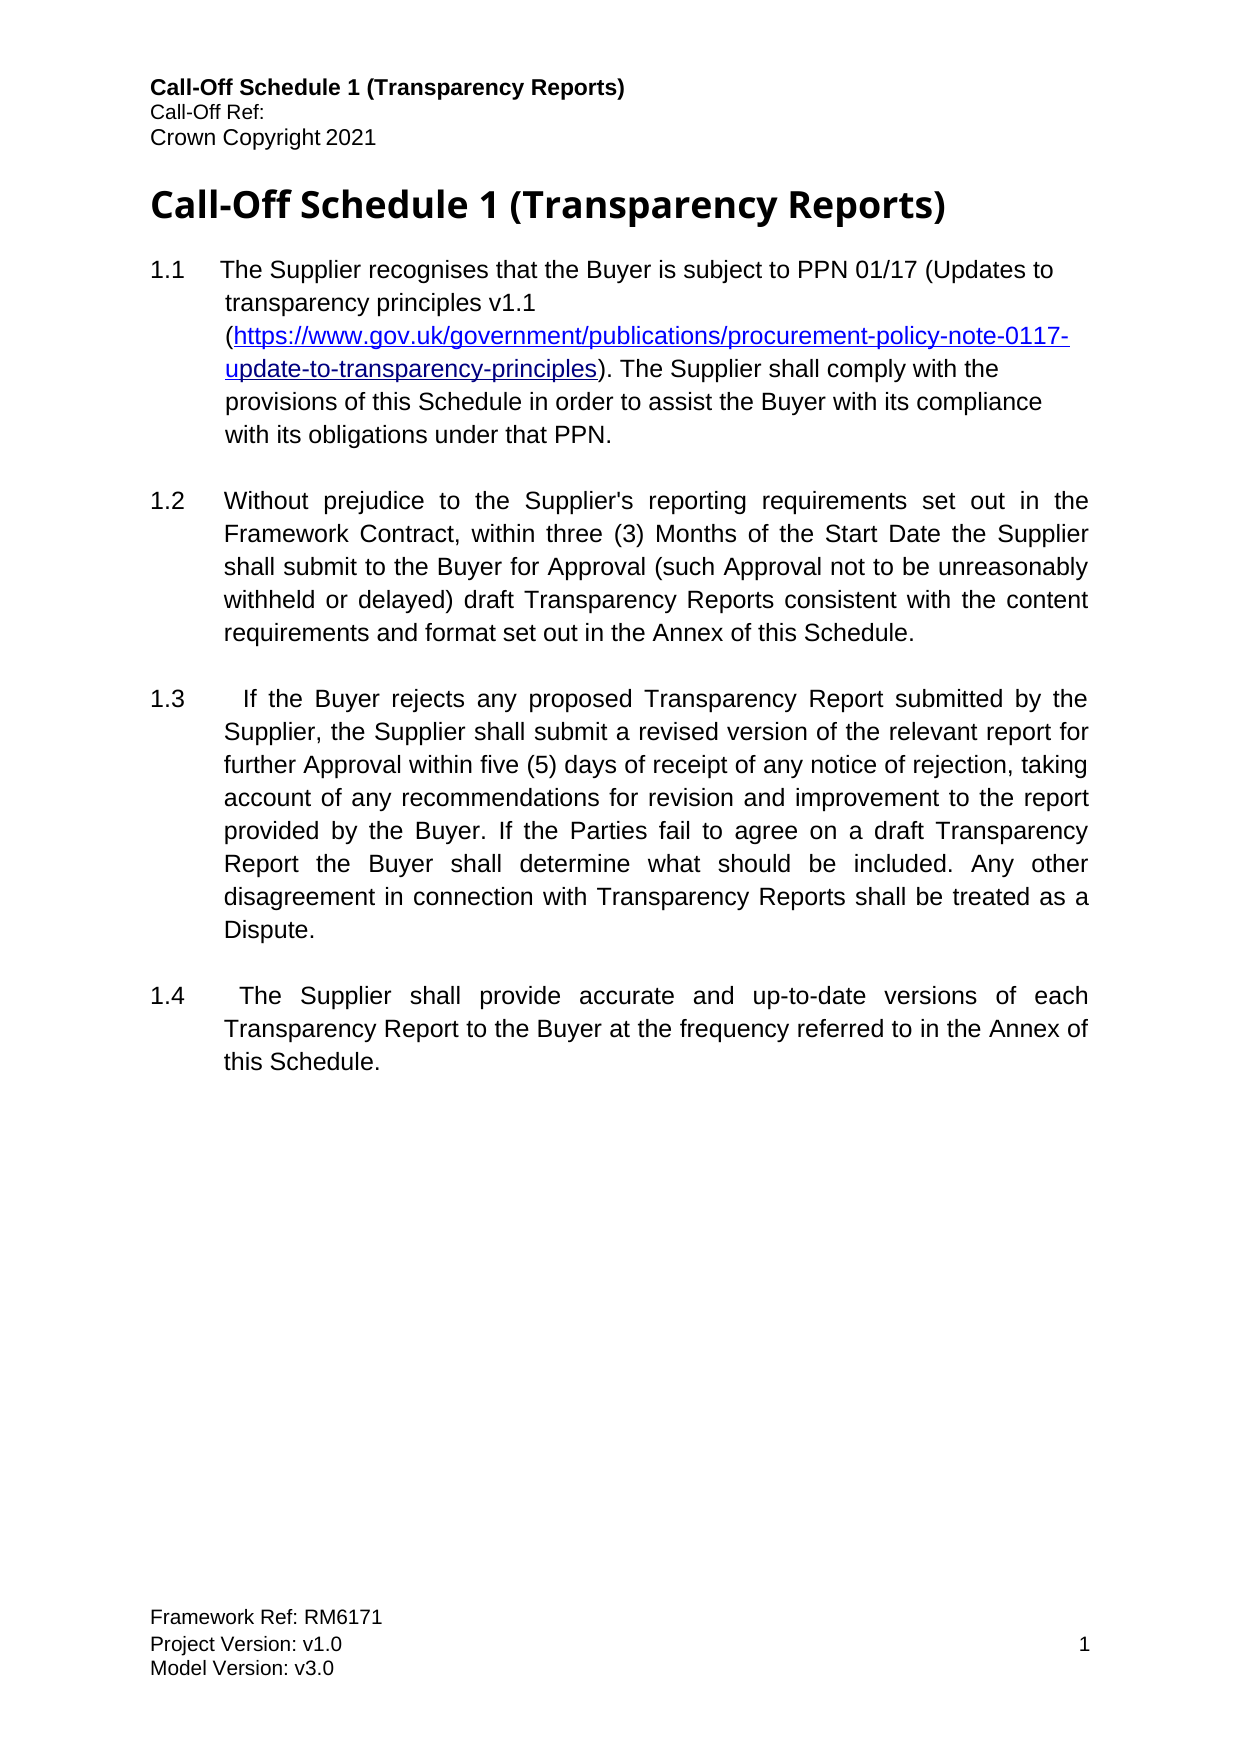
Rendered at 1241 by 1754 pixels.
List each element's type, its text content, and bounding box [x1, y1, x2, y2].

text 1.1 The Supplier recognises that the Buyer is subject to PPN 01/17 (Updates to [150, 254, 1090, 283]
text Call-Off Schedule 1 (Transparency Reports) [150, 178, 1090, 229]
text transparency principles v1.1 [225, 288, 1090, 316]
text 1.3 If the Buyer rejects any proposed Transparency Report submitted by the Supplier, the Supplier shall submit a revised version of the relevant report for further Approval within five (5) days of receipt of any notice of rejection, taking account of any recommendations for revision and improvement to the report provided by the Buyer. If the Parties fail to agree on a draft Transparency Report the Buyer shall determine what should be included. Any other disagreement in connection with Transparency Reports shall be treated as a Dispute. [150, 684, 1090, 944]
text (https://www.gov.uk/government/publications/procurement-policy-note-0117- [225, 321, 1090, 349]
text update-to-transparency-principles). The Supplier shall comply with the [225, 354, 1090, 382]
text 1.2 Without prejudice to the Supplier's reporting requirements set out in the Framework Contract, within three (3) Months of the Start Date the Supplier shall submit to the Buyer for Approval (such Approval not to be unreasonably withheld or delayed) draft Transparency Reports consistent with the content requirements and format set out in the Annex of this Schedule. [150, 486, 1090, 647]
text 1.4 The Supplier shall provide accurate and up-to-date versions of each Transparency Report to the Buyer at the frequency referred to in the Annex of this Schedule. [150, 981, 1090, 1076]
text with its obligations under that PPN. [225, 420, 1090, 448]
text provisions of this Schedule in order to assist the Buyer with its compliance [225, 387, 1090, 415]
